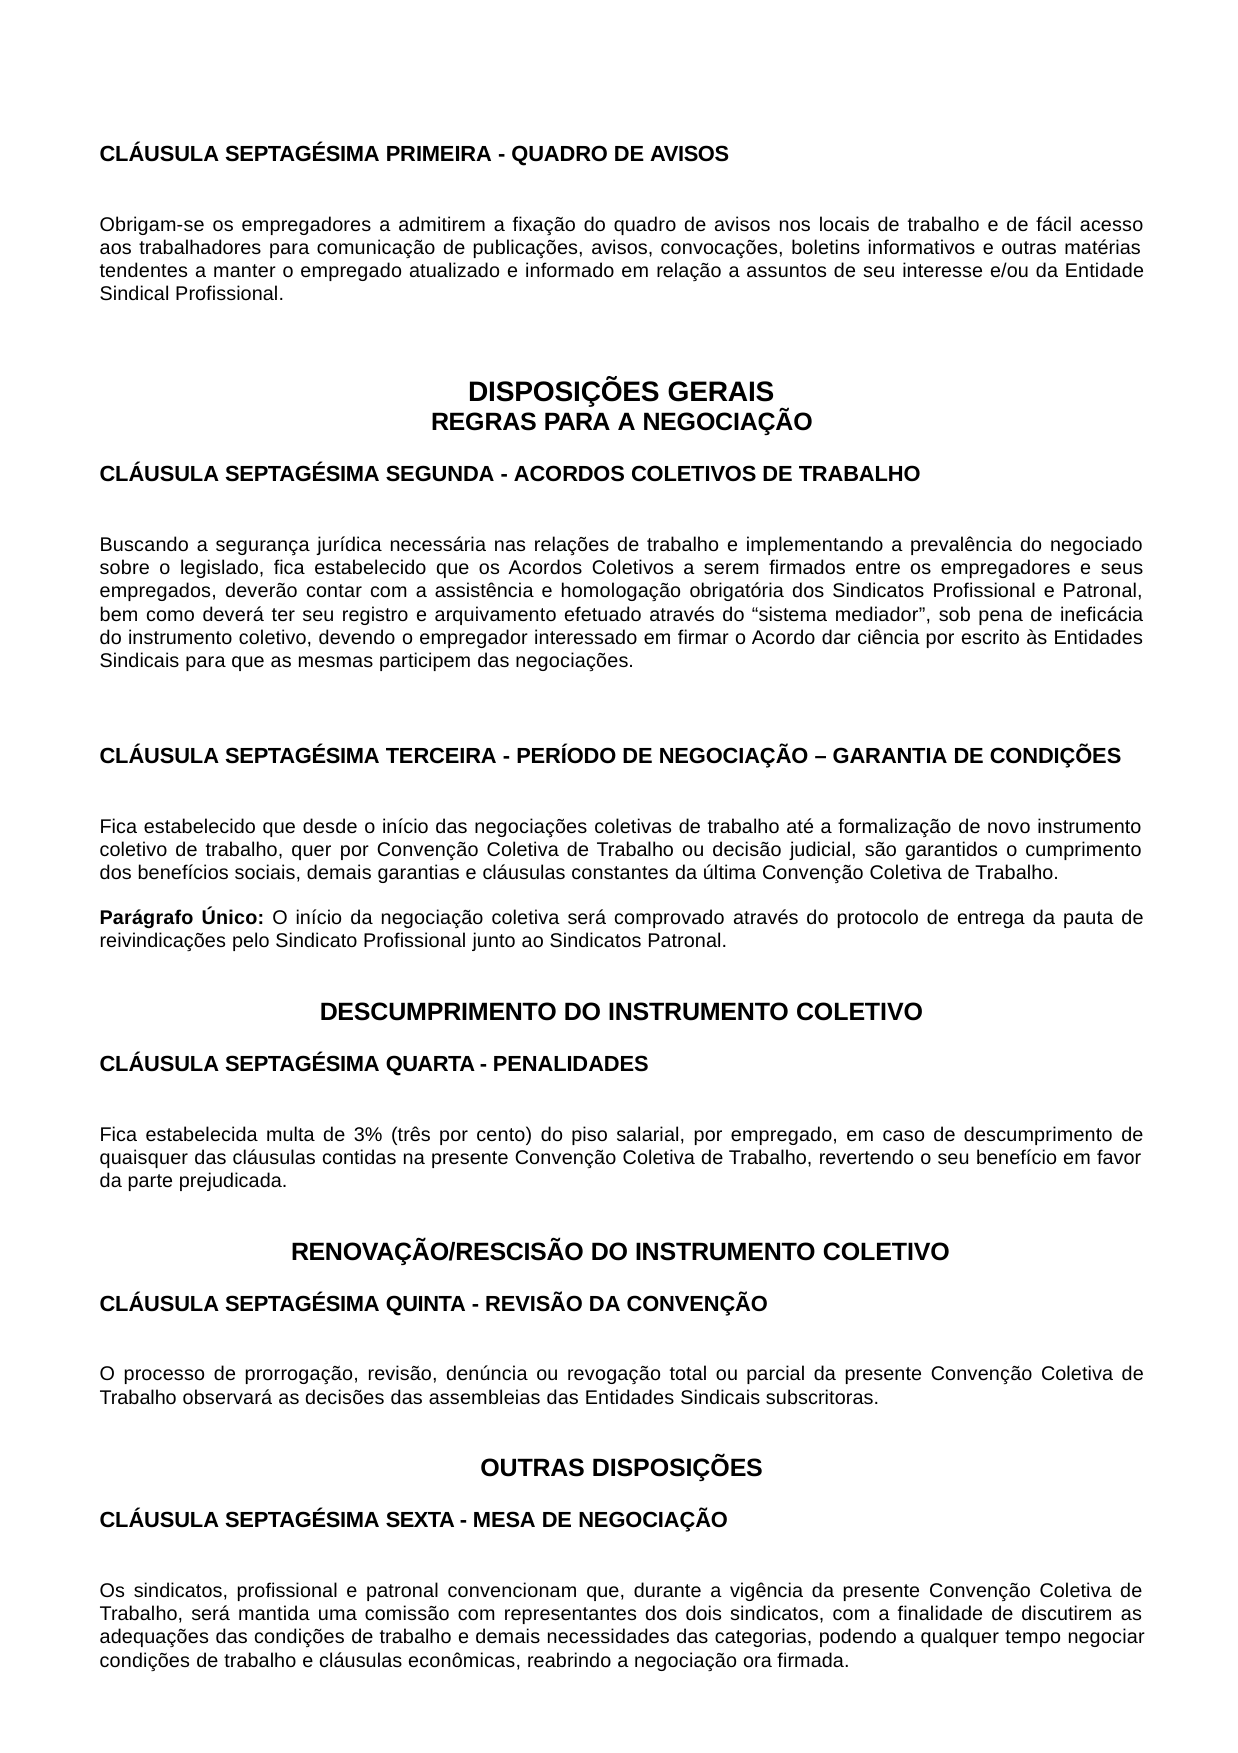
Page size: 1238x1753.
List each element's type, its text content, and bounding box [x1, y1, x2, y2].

text Sindicais para que as mesmas participem das negociações. [99, 649, 1168, 672]
text Sindical Profissional. [99, 283, 1168, 305]
text quaisquer das cláusulas contidas na presente Convenção Coletiva de Trabalho, revertendo o seu benefício em favor [99, 1146, 1168, 1169]
text Fica estabelecido que desde o início das negociações coletivas de trabalho até a formalização de novo instrumento [99, 815, 1168, 838]
text Trabalho, será mantida uma comissão com representantes dos dois sindicatos, com a finalidade de discutirem as [99, 1603, 1168, 1625]
text RENOVAÇÃO/RESCISÃO DO INSTRUMENTO COLETIVO [291, 1238, 976, 1266]
text CLÁUSULA SEPTAGÉSIMA TERCEIRA - PERÍODO DE NEGOCIAÇÃO – GARANTIA DE CONDIÇÕES [99, 744, 1141, 768]
text reivindicações pelo Sindicato Profissional junto ao Sindicatos Patronal. [99, 929, 1168, 952]
text CLÁUSULA SEPTAGÉSIMA QUINTA - REVISÃO DA CONVENÇÃO [99, 1292, 791, 1316]
text CLÁUSULA SEPTAGÉSIMA SEXTA - MESA DE NEGOCIAÇÃO [99, 1508, 752, 1533]
text do instrumento coletivo, devendo o empregador interessado em firmar o Acordo dar ciência por escrito às Entidades [99, 626, 1168, 649]
text bem como deverá ter seu registro e arquivamento efetuado através do “sistema mediador”, sob pena de ineficácia [99, 603, 1168, 626]
text aos trabalhadores para comunicação de publicações, avisos, convocações, boletins informativos e outras matérias [99, 236, 1168, 259]
text da parte prejudicada. [99, 1169, 1168, 1192]
text dos benefícios sociais, demais garantias e cláusulas constantes da última Convenção Coletiva de Trabalho. [99, 862, 1168, 884]
text OUTRAS DISPOSIÇÕES [480, 1454, 787, 1482]
text Obrigam-se os empregadores a admitirem a fixação do quadro de avisos nos locais de trabalho e de fácil acesso [99, 213, 1168, 236]
text CLÁUSULA SEPTAGÉSIMA PRIMEIRA - QUADRO DE AVISOS [99, 142, 752, 166]
text CLÁUSULA SEPTAGÉSIMA SEGUNDA - ACORDOS COLETIVOS DE TRABALHO [99, 462, 942, 487]
text Fica estabelecida multa de 3% (três por cento) do piso salarial, por empregado, em caso de descumprimento de [99, 1123, 1168, 1146]
text sobre o legislado, fica estabelecido que os Acordos Coletivos a serem firmados entre os empregadores e seus [99, 557, 1168, 579]
text CLÁUSULA SEPTAGÉSIMA QUARTA - PENALIDADES [99, 1052, 675, 1076]
text condições de trabalho e cláusulas econômicas, reabrindo a negociação ora firmada. [99, 1649, 1168, 1672]
text Os sindicatos, profissional e patronal convencionam que, durante a vigência da presente Convenção Coletiva de [99, 1579, 1168, 1602]
text DESCUMPRIMENTO DO INSTRUMENTO COLETIVO [319, 998, 947, 1026]
text Parágrafo Único: O início da negociação coletiva será comprovado através do protocolo de entrega da pauta de [99, 906, 1168, 929]
text DISPOSIÇÕES GERAIS [468, 376, 836, 407]
text Trabalho observará as decisões das assembleias das Entidades Sindicais subscritoras. [99, 1386, 1168, 1409]
text tendentes a manter o empregado atualizado e informado em relação a assuntos de seu interesse e/ou da Entidade [99, 259, 1168, 282]
text empregados, deverão contar com a assistência e homologação obrigatória dos Sindicatos Profissional e Patronal, [99, 580, 1168, 602]
text REGRAS PARA A NEGOCIAÇÃO [431, 408, 836, 436]
text coletivo de trabalho, quer por Convenção Coletiva de Trabalho ou decisão judicial, são garantidos o cumprimento [99, 838, 1168, 861]
text adequações das condições de trabalho e demais necessidades das categorias, podendo a qualquer tempo negociar [99, 1626, 1168, 1648]
text Buscando a segurança jurídica necessária nas relações de trabalho e implementando a prevalência do negociado [99, 533, 1168, 556]
text O processo de prorrogação, revisão, denúncia ou revogação total ou parcial da presente Convenção Coletiva de [99, 1363, 1168, 1385]
